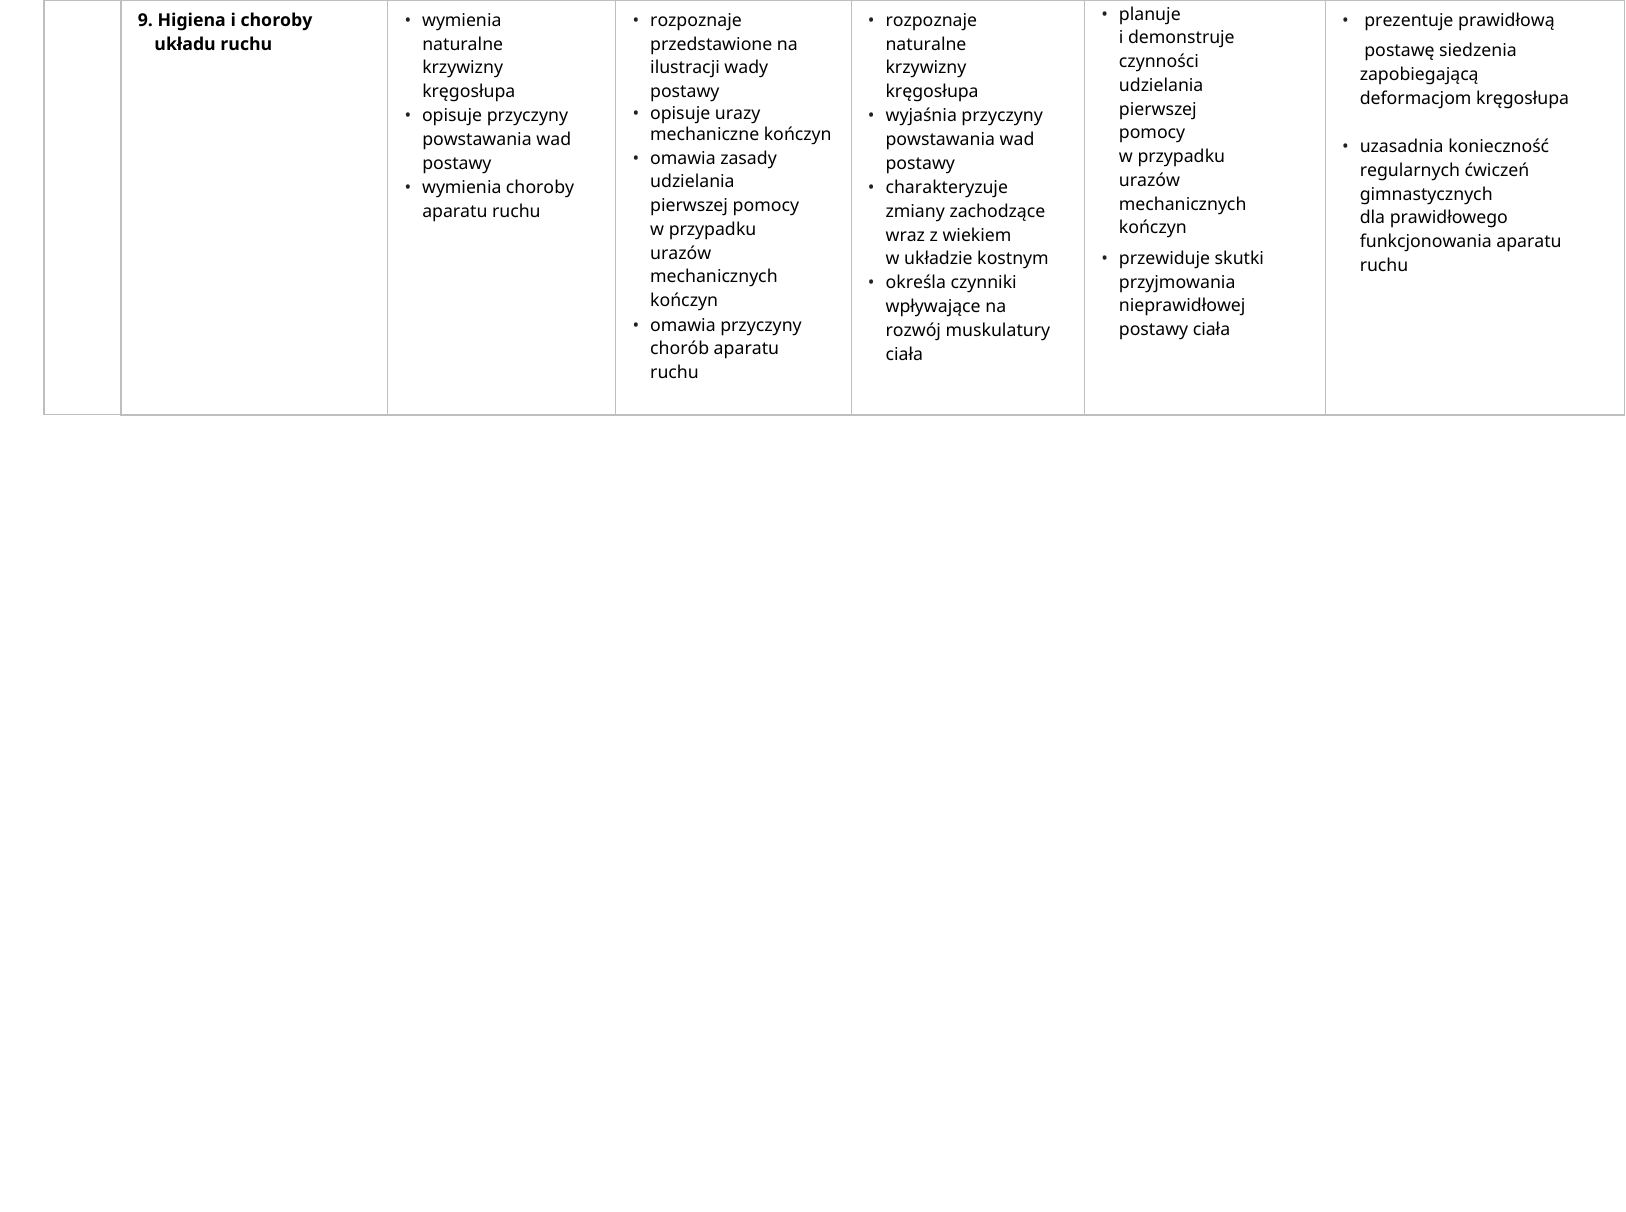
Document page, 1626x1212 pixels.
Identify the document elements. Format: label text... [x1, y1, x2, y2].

table_cell planuje i demonstruje czynności udzielania pierwszej pomocy w przypadku urazów mechanicznych kończyn przewiduje skutki przyjmowania nieprawidłowej postawy ciała [1085, 1, 1325, 414]
table_cell rozpoznaje naturalne krzywizny kręgosłupa wyjaśnia przyczyny powstawania wad postawy charakteryzuje zmiany zachodzące wraz z wiekiem w układzie kostnym określa czynniki wpływające na rozwój muskulatury ciała [852, 1, 1084, 414]
table_cell 9. Higiena i choroby układu ruchu [122, 1, 387, 414]
table_cell [45, 1, 120, 414]
table_cell prezentuje prawidłową postawę siedzenia zapobiegającą deformacjom kręgosłupa uzasadnia konieczność regularnych ćwiczeń gimnastycznych dla prawidłowego funkcjonowania aparatu ruchu [1326, 1, 1624, 414]
table_cell wymienia naturalne krzywizny kręgosłupa opisuje przyczyny powstawania wad postawy wymienia choroby aparatu ruchu [388, 1, 615, 414]
table_cell rozpoznaje przedstawione na ilustracji wady postawy opisuje urazy mechaniczne kończyn omawia zasady udzielania pierwszej pomocy w przypadku urazów mechanicznych kończyn omawia przyczyny chorób aparatu ruchu [616, 1, 851, 414]
